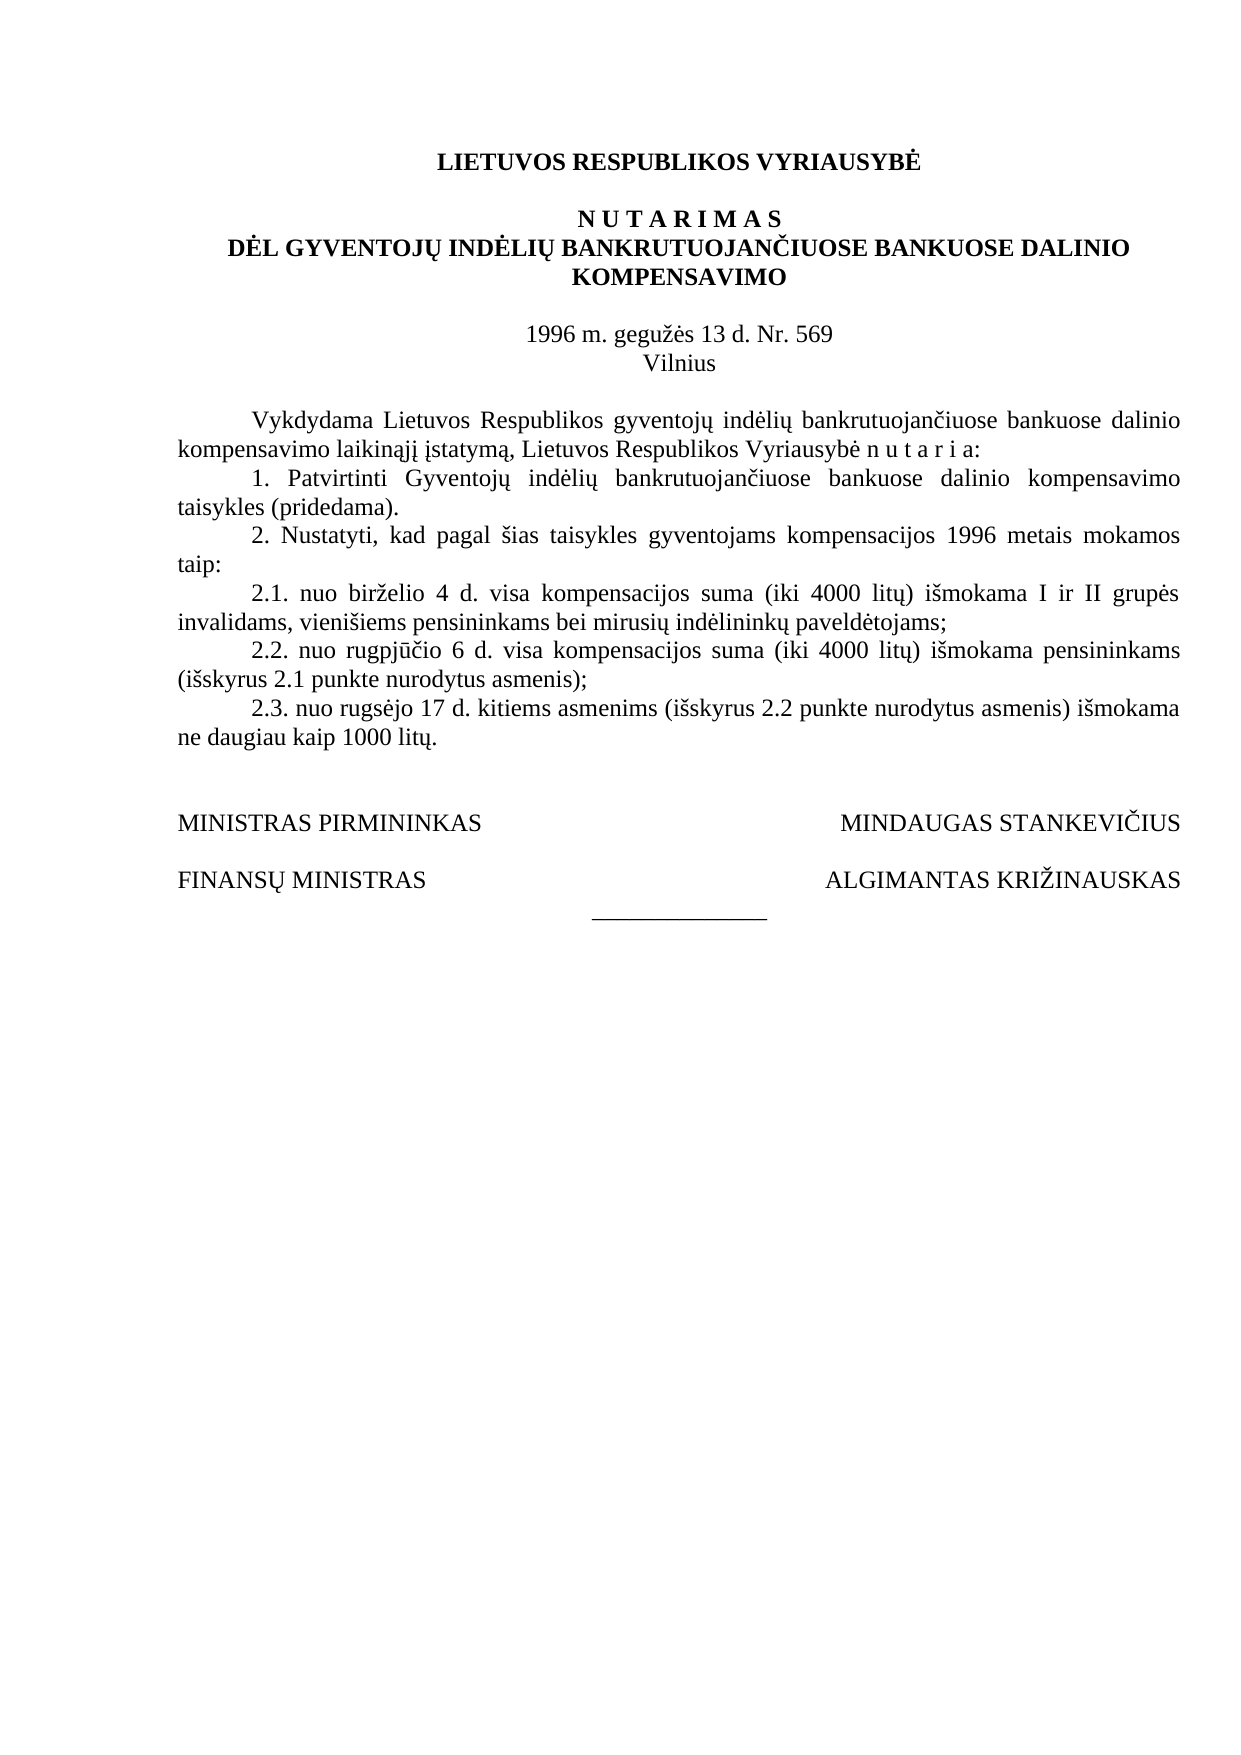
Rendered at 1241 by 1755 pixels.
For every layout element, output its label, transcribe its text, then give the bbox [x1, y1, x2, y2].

text 2.1. nuo birželio 4 d. visa kompensacijos suma (iki 4000 litų) išmokama I ir II grupės invalidams, vienišiems pensininkams bei mirusių indėlininkų paveldėtojams; [177, 578, 1181, 636]
text N U T A R I M A S [177, 204, 1181, 233]
text ______________ [177, 894, 1181, 923]
text 2.2. nuo rugpjūčio 6 d. visa kompensacijos suma (iki 4000 litų) išmokama pensininkams (išskyrus 2.1 punkte nurodytus asmenis); [177, 636, 1181, 693]
text MINISTRAS PIRMININKAS MINDAUGAS STANKEVIČIUS [177, 808, 1181, 837]
text 2. Nustatyti, kad pagal šias taisykles gyventojams kompensacijos 1996 metais mokamos taip: [177, 521, 1181, 578]
text DĖL GYVENTOJŲ INDĖLIŲ BANKRUTUOJANČIUOSE BANKUOSE DALINIO KOMPENSAVIMO [177, 233, 1181, 291]
text Vykdydama Lietuvos Respublikos gyventojų indėlių bankrutuojančiuose bankuose dalinio kompensavimo laikinąjį įstatymą, Lietuvos Respublikos Vyriausybė nutaria: [177, 406, 1181, 463]
text Vilnius [177, 348, 1181, 377]
text FINANSŲ MINISTRAS ALGIMANTAS KRIŽINAUSKAS [177, 866, 1181, 894]
text 2.3. nuo rugsėjo 17 d. kitiems asmenims (išskyrus 2.2 punkte nurodytus asmenis) išmokama ne daugiau kaip 1000 litų. [177, 693, 1181, 751]
text LIETUVOS RESPUBLIKOS VYRIAUSYBĖ [177, 147, 1181, 176]
text 1. Patvirtinti Gyventojų indėlių bankrutuojančiuose bankuose dalinio kompensavimo taisykles (pridedama). [177, 463, 1181, 521]
text 1996 m. gegužės 13 d. Nr. 569 [177, 319, 1181, 348]
